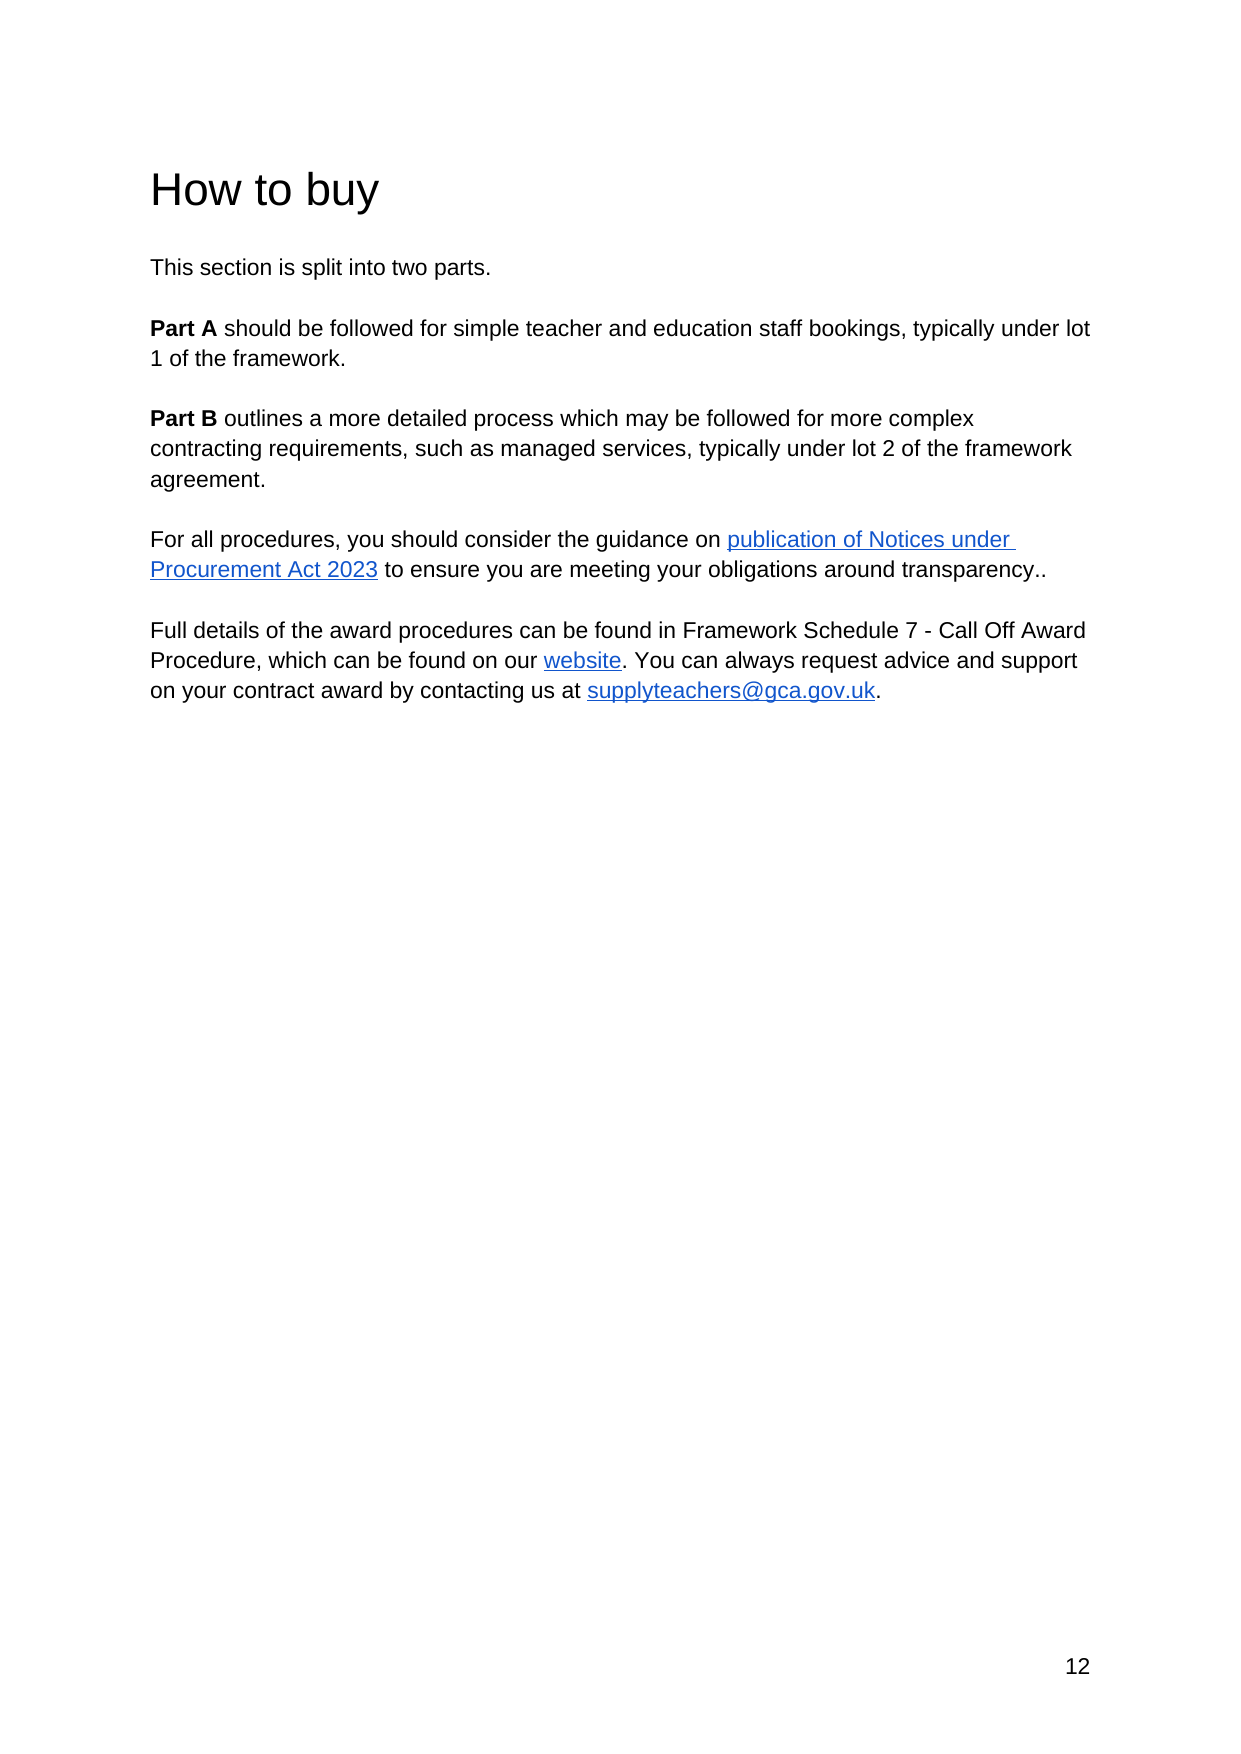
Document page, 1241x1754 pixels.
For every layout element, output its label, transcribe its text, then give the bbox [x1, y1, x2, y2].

text For all procedures, you should consider the guidance on publication of Notices under Procurement Act 2023 to ensure you are meeting your obligations around transparency.. [150, 526, 1090, 582]
text This section is split into two parts. [150, 254, 1090, 280]
text Part A should be followed for simple teacher and education staff bookings, typically under lot 1 of the framework. [150, 314, 1090, 371]
text Full details of the award procedures can be found in Framework Schedule 7 - Call Off Award Procedure, which can be found on our website. You can always request advice and support on your contract award by contacting us at supplyteachers@gca.gov.uk. [150, 617, 1090, 703]
subtitle How to buy [150, 162, 1090, 215]
text Part B outlines a more detailed process which may be followed for more complex contracting requirements, such as managed services, typically under lot 2 of the framework agreement. [150, 405, 1090, 492]
